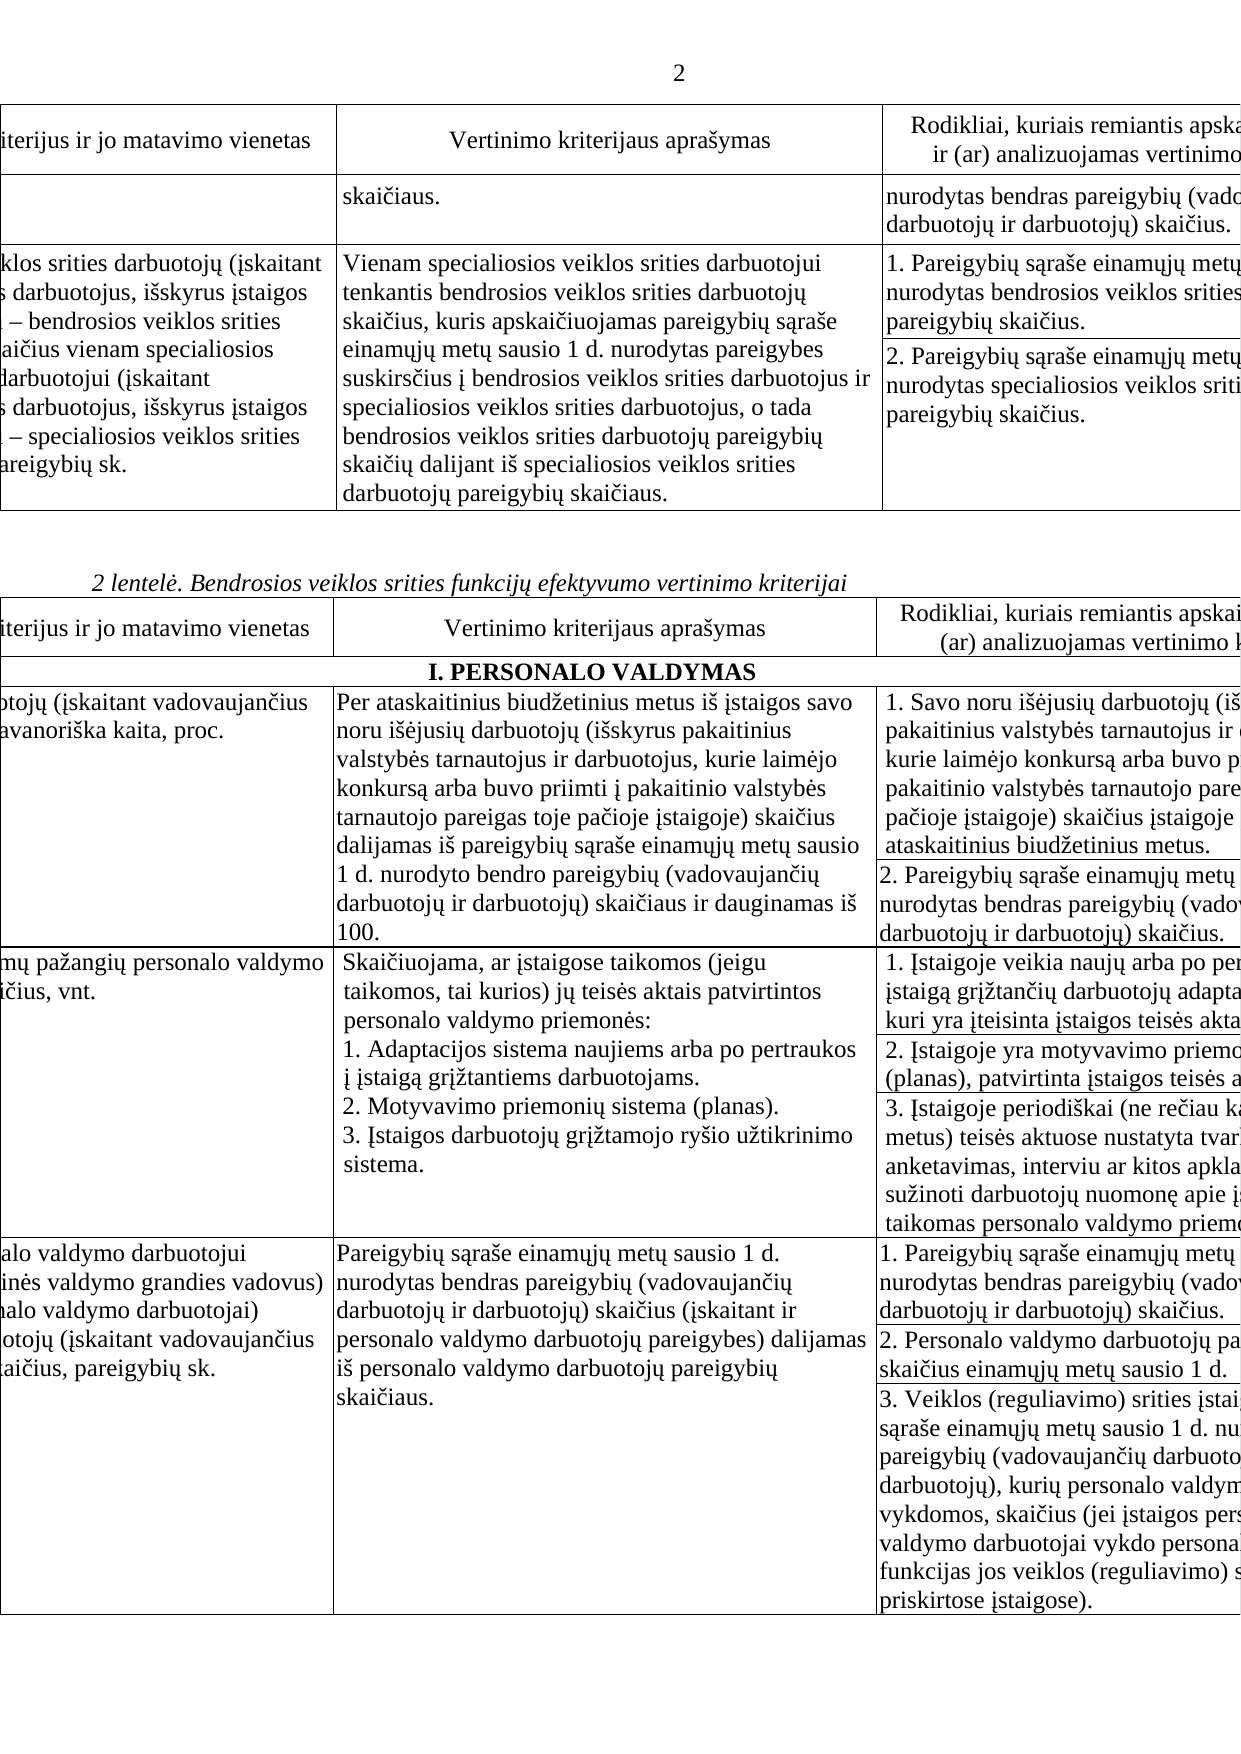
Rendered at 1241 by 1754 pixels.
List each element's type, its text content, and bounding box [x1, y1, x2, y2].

table_cell 3. Įstaigoje periodiškai (ne rečiau kaip kartą per metus) teisės aktuose nustatyta tvarka atliekamas anketavimas, interviu ar kitos apklausos, siekiant sužinoti darbuotojų nuomonę apie įstaigoje taikomas personalo valdymo priemones. [877, 1093, 1240, 1237]
table_cell 1. Pareigybių sąraše einamųjų metų sausio 1 d. nurodytas bendras pareigybių (vadovaujančių darbuotojų ir darbuotojų) skaičius. [877, 1238, 1240, 1324]
table_cell 1. Įstaigoje veikia naujų arba po pertraukos į įstaigą grįžtančių darbuotojų adaptacijos sistema, kuri yra įteisinta įstaigos teisės aktais. [877, 948, 1240, 1034]
table_cell 3. Veiklos (reguliavimo) srities įstaigų pareigybių sąraše einamųjų metų sausio 1 d. nurodytas pareigybių (vadovaujančių darbuotojų ir darbuotojų), kurių personalo valdymo funkcijos vykdomos, skaičius (jei įstaigos personalo valdymo darbuotojai vykdo personalo valdymo funkcijas jos veiklos (reguliavimo) sričiai priskirtose įstaigose). [877, 1384, 1240, 1614]
text 2 lentelė. Bendrosios veiklos srities funkcijų efektyvumo vertinimo kriterijai [59, 568, 1125, 597]
table_cell 1. Savo noru išėjusių darbuotojų (išskyrus pakaitinius valstybės tarnautojus ir darbuotojus, kurie laimėjo konkursą arba buvo priimti į pakaitinio valstybės tarnautojo pareigas toje pačioje įstaigoje) skaičius įstaigoje per ataskaitinius biudžetinius metus. [877, 687, 1240, 859]
table_cell 2. Įstaigoje yra motyvavimo priemonių sistema (planas), patvirtinta įstaigos teisės aktais. [877, 1035, 1240, 1092]
table_cell Bendrosios veiklos srities darbuotojų (įskaitant vadovaujančius darbuotojus, išskyrus įstaigos vadovą) (toliau – bendrosios veiklos srities darbuotojai) skaičius vienam specialiosios veiklos srities darbuotojui (įskaitant vadovaujančius darbuotojus, išskyrus įstaigos vadovą) (toliau – specialiosios veiklos srities darbuotojai), pareigybių sk. [1, 245, 336, 510]
table_header Vertinimo kriterijaus aprašymas [337, 105, 882, 174]
table_header Vertinimo kriterijus ir jo matavimo vienetas [1, 598, 333, 656]
table_cell Darbuotojų skaičius vienam vadovaujančiam darbuotojui, pareigybių sk. [1, 175, 336, 244]
table_cell Įstaigos darbuotojų (įskaitant vadovaujančius darbuotojus) savanoriška kaita, proc. [1, 687, 333, 946]
table_cell Vienam specialiosios veiklos srities darbuotojui tenkantis bendrosios veiklos srities darbuotojų skaičius, kuris apskaičiuojamas pareigybių sąraše einamųjų metų sausio 1 d. nurodytas pareigybes suskirsčius į bendrosios veiklos srities darbuotojus ir specialiosios veiklos srities darbuotojus, o tada bendrosios veiklos srities darbuotojų pareigybių skaičių dalijant iš specialiosios veiklos srities darbuotojų pareigybių skaičiaus. [337, 245, 882, 510]
table_cell 1. Pareigybių sąraše einamųjų metų sausio 1 d. nurodytas bendrosios veiklos srities darbuotojų pareigybių skaičius. [883, 245, 1240, 337]
table_cell Įstaigoje taikomų pažangių personalo valdymo priemonių skaičius, vnt. [1, 948, 333, 1237]
table_cell 2. Pareigybių sąraše einamųjų metų sausio 1 d. nurodytas specialiosios veiklos srities darbuotojų pareigybių skaičius. [883, 339, 1240, 510]
table_cell Per ataskaitinius biudžetinius metus iš įstaigos savo noru išėjusių darbuotojų (išskyrus pakaitinius valstybės tarnautojus ir darbuotojus, kurie laimėjo konkursą arba buvo priimti į pakaitinio valstybės tarnautojo pareigas toje pačioje įstaigoje) skaičius dalijamas iš pareigybių sąraše einamųjų metų sausio 1 d. nurodyto bendro pareigybių (vadovaujančių darbuotojų ir darbuotojų) skaičiaus ir dauginamas iš 100. [334, 687, 876, 946]
table_cell Vienam personalo valdymo darbuotojui (įskaitant vidurinės valdymo grandies vadovus) (toliau – personalo valdymo darbuotojai) tenkantis darbuotojų (įskaitant vadovaujančius darbuotojus) skaičius, pareigybių sk. [1, 1238, 333, 1614]
table_header Rodikliai, kuriais remiantis apskaičiuojamas ir (ar) analizuojamas vertinimo kriterijus [883, 105, 1240, 174]
table_cell skaičiaus. [337, 175, 882, 244]
table_cell 2. Pareigybių sąraše einamųjų metų sausio 1 d. nurodytas bendras pareigybių (vadovaujančių darbuotojų ir darbuotojų) skaičius. [877, 860, 1240, 946]
table_header Vertinimo kriterijus ir jo matavimo vienetas [1, 105, 336, 174]
table_cell Skaičiuojama, ar įstaigose taikomos (jeigu taikomos, tai kurios) jų teisės aktais patvirtintos personalo valdymo priemonės: 1. Adaptacijos sistema naujiems arba po pertraukos į įstaigą grįžtantiems darbuotojams. 2. Motyvavimo priemonių sistema (planas). 3. Įstaigos darbuotojų grįžtamojo ryšio užtikrinimo sistema. [334, 948, 876, 1237]
table_header Rodikliai, kuriais remiantis apskaičiuojamas ir (ar) analizuojamas vertinimo kriterijus [877, 598, 1240, 656]
table_cell 2. Pareigybių sąraše einamųjų metų sausio 1 d. nurodytas bendras pareigybių (vadovaujančių darbuotojų ir darbuotojų) skaičius. [883, 175, 1240, 244]
table_cell Pareigybių sąraše einamųjų metų sausio 1 d. nurodytas bendras pareigybių (vadovaujančių darbuotojų ir darbuotojų) skaičius (įskaitant ir personalo valdymo darbuotojų pareigybes) dalijamas iš personalo valdymo darbuotojų pareigybių skaičiaus. [334, 1238, 876, 1614]
table_header Vertinimo kriterijaus aprašymas [334, 598, 876, 656]
table_cell I. Personalo valdymas [1, 657, 1240, 686]
table_cell 2. Personalo valdymo darbuotojų pareigybių skaičius einamųjų metų sausio 1 d. [877, 1325, 1240, 1383]
